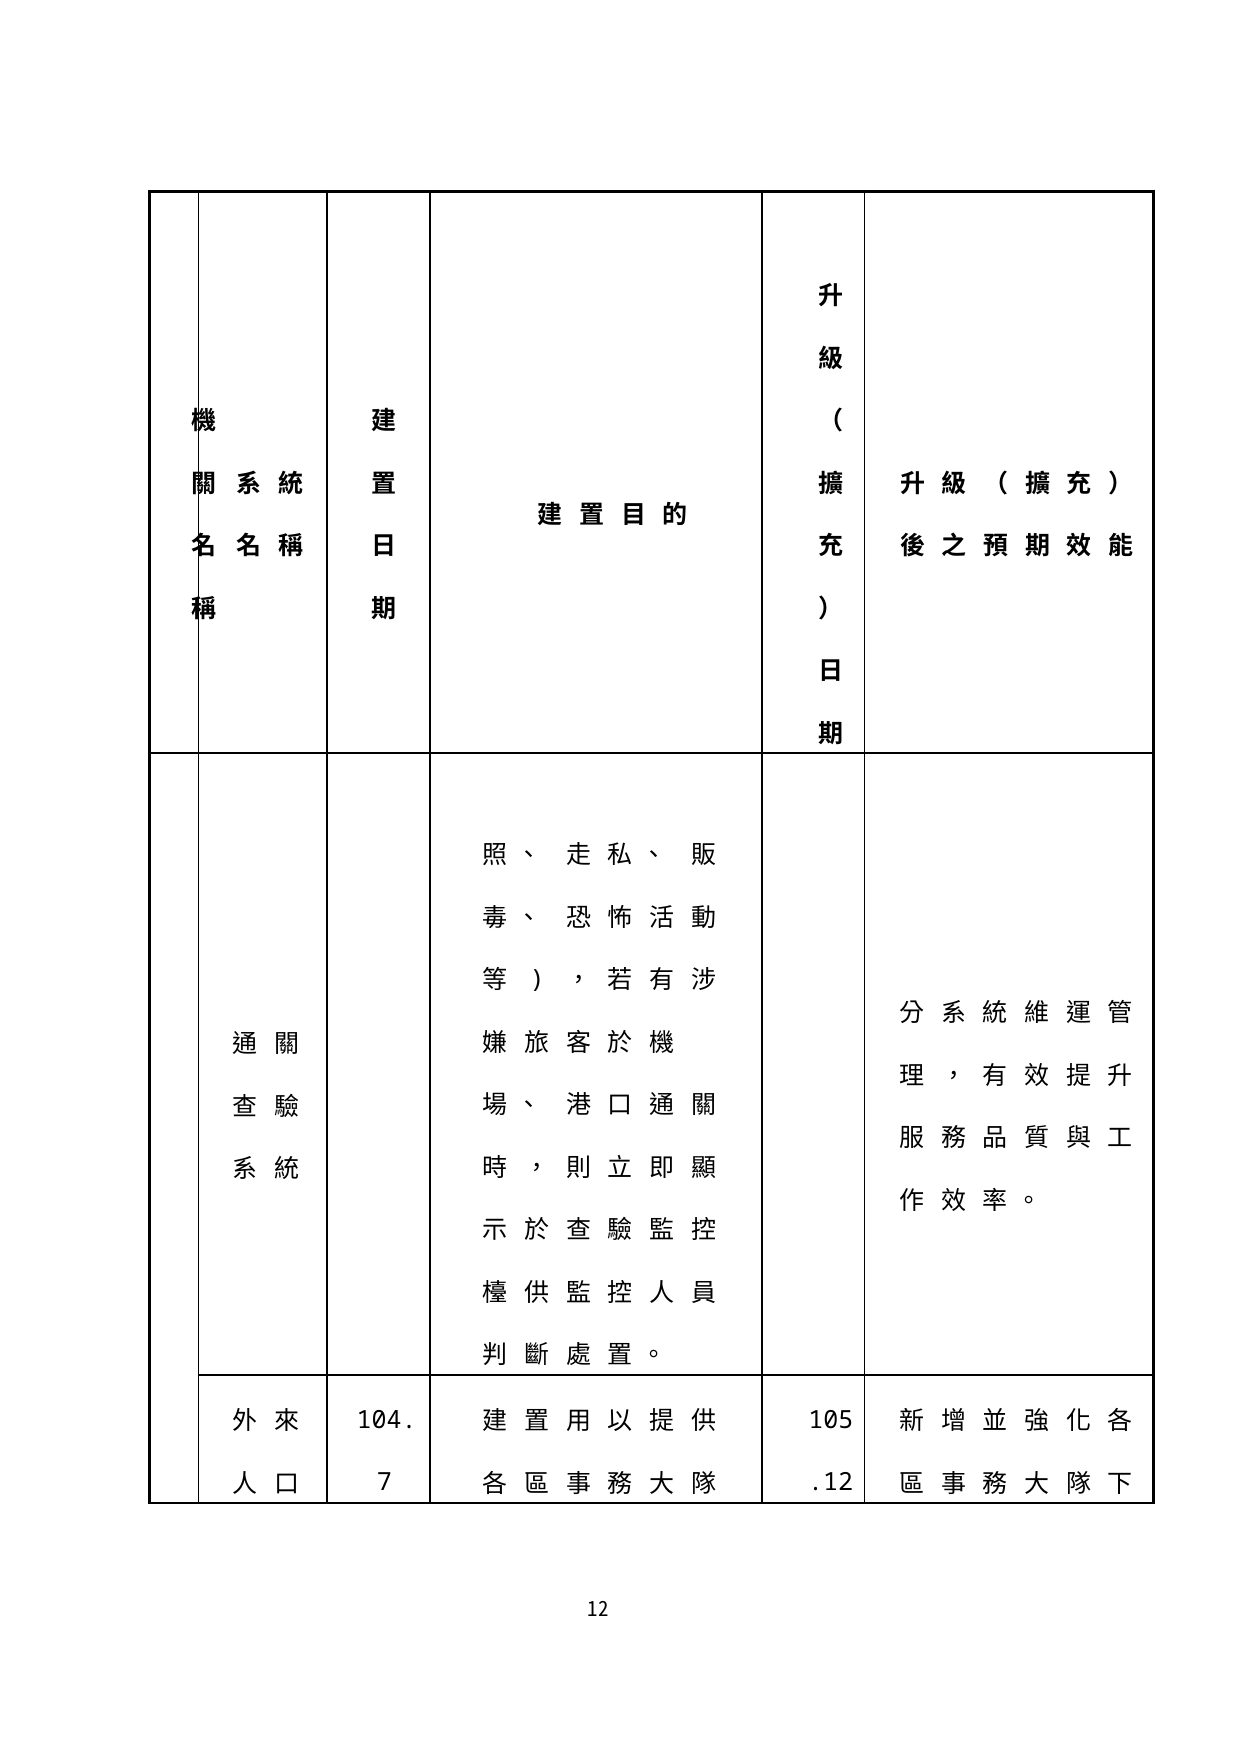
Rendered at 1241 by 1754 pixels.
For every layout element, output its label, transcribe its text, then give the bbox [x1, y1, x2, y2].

table_header 系統名稱 [199, 193, 326, 752]
table_cell [328, 754, 429, 1374]
table_cell 105.12 [763, 1376, 864, 1502]
table_cell [763, 754, 864, 1374]
table_header 升級（擴充）日期 [763, 193, 864, 752]
table_cell 新增並強化各區事務大隊下 [865, 1376, 1152, 1502]
table_cell 外來人口 [199, 1376, 326, 1502]
table_header 建置日期 [328, 193, 429, 752]
table_cell 陸客來台線上申請平台及入出國通關查驗系統 [199, 754, 326, 1374]
table_header 建置目的 [431, 193, 761, 752]
table_cell 分系統維運管理，有效提升服務品質與工作效率。 [865, 754, 1152, 1374]
table_header 升級（擴充）後之預期效能 [865, 193, 1152, 752]
table_header 機關名稱 [151, 193, 198, 752]
table_cell 建置用以提供各區事務大隊 [431, 1376, 761, 1502]
table_cell 104.7 [328, 1376, 429, 1502]
table_cell 移民署 [151, 754, 198, 1502]
table_cell 照、走私、販毒、恐怖活動等)，若有涉嫌旅客於機場、港口通關時，則立即顯示於查驗監控檯供監控人員判斷處置。 [431, 754, 761, 1374]
